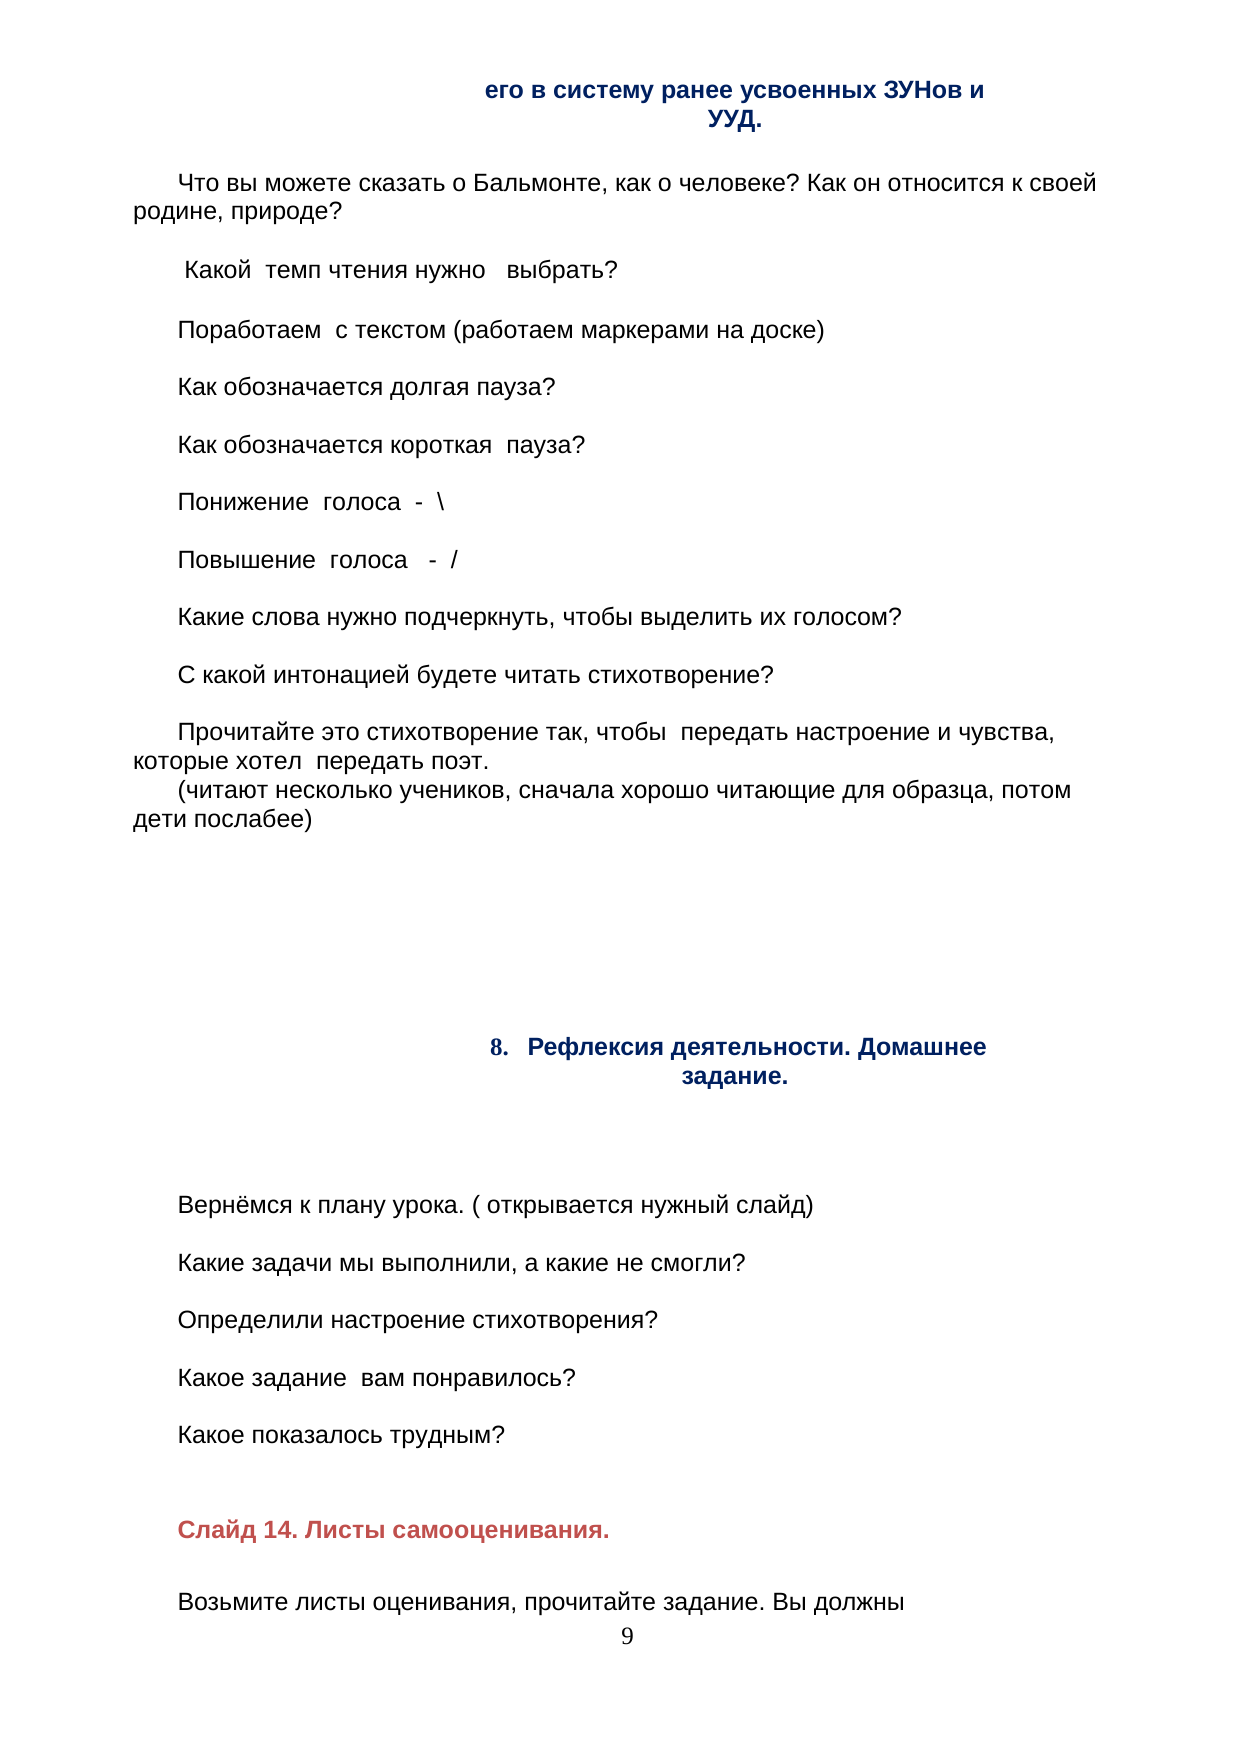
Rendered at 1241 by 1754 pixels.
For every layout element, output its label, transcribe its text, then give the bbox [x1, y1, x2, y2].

text Какое показалось трудным? [133, 1420, 1122, 1449]
text С какой интонацией будете читать стихотворение? [133, 660, 1122, 688]
text Что вы можете сказать о Бальмонте, как о человеке? Как он относится к своей родине, природе? [133, 167, 1122, 225]
text Повышение голоса - / [133, 545, 1122, 573]
text Понижение голоса - \ [133, 487, 1122, 516]
text Какой темп чтения нужно выбрать? [133, 256, 1122, 284]
text (читают несколько учеников, сначала хорошо читающие для образца, потом дети послабее) [133, 775, 1122, 832]
list Рефлексия деятельности. Домашнее задание. [428, 1032, 1004, 1089]
text Как обозначается короткая пауза? [133, 430, 1122, 458]
text Прочитайте это стихотворение так, чтобы передать настроение и чувства, которые хотел передать поэт. [133, 717, 1122, 775]
text Возьмите листы оценивания, прочитайте задание. Вы должны [133, 1587, 1004, 1616]
text Поработаем с текстом (работаем маркерами на доске) [133, 315, 1122, 343]
text Какое задание вам понравилось? [133, 1363, 1122, 1392]
text Как обозначается долгая пауза? [133, 372, 1122, 401]
text Какие задачи мы выполнили, а какие не смогли? [133, 1248, 1122, 1277]
text Вернёмся к плану урока. ( открывается нужный слайд) [133, 1190, 1122, 1219]
text Слайд 14. Листы самооценивания. [133, 1515, 998, 1544]
list его в систему ранее усвоенных ЗУНов и УУД. [428, 75, 1004, 132]
text Какие слова нужно подчеркнуть, чтобы выделить их голосом? [133, 602, 1122, 631]
text Определили настроение стихотворения? [133, 1305, 1122, 1334]
